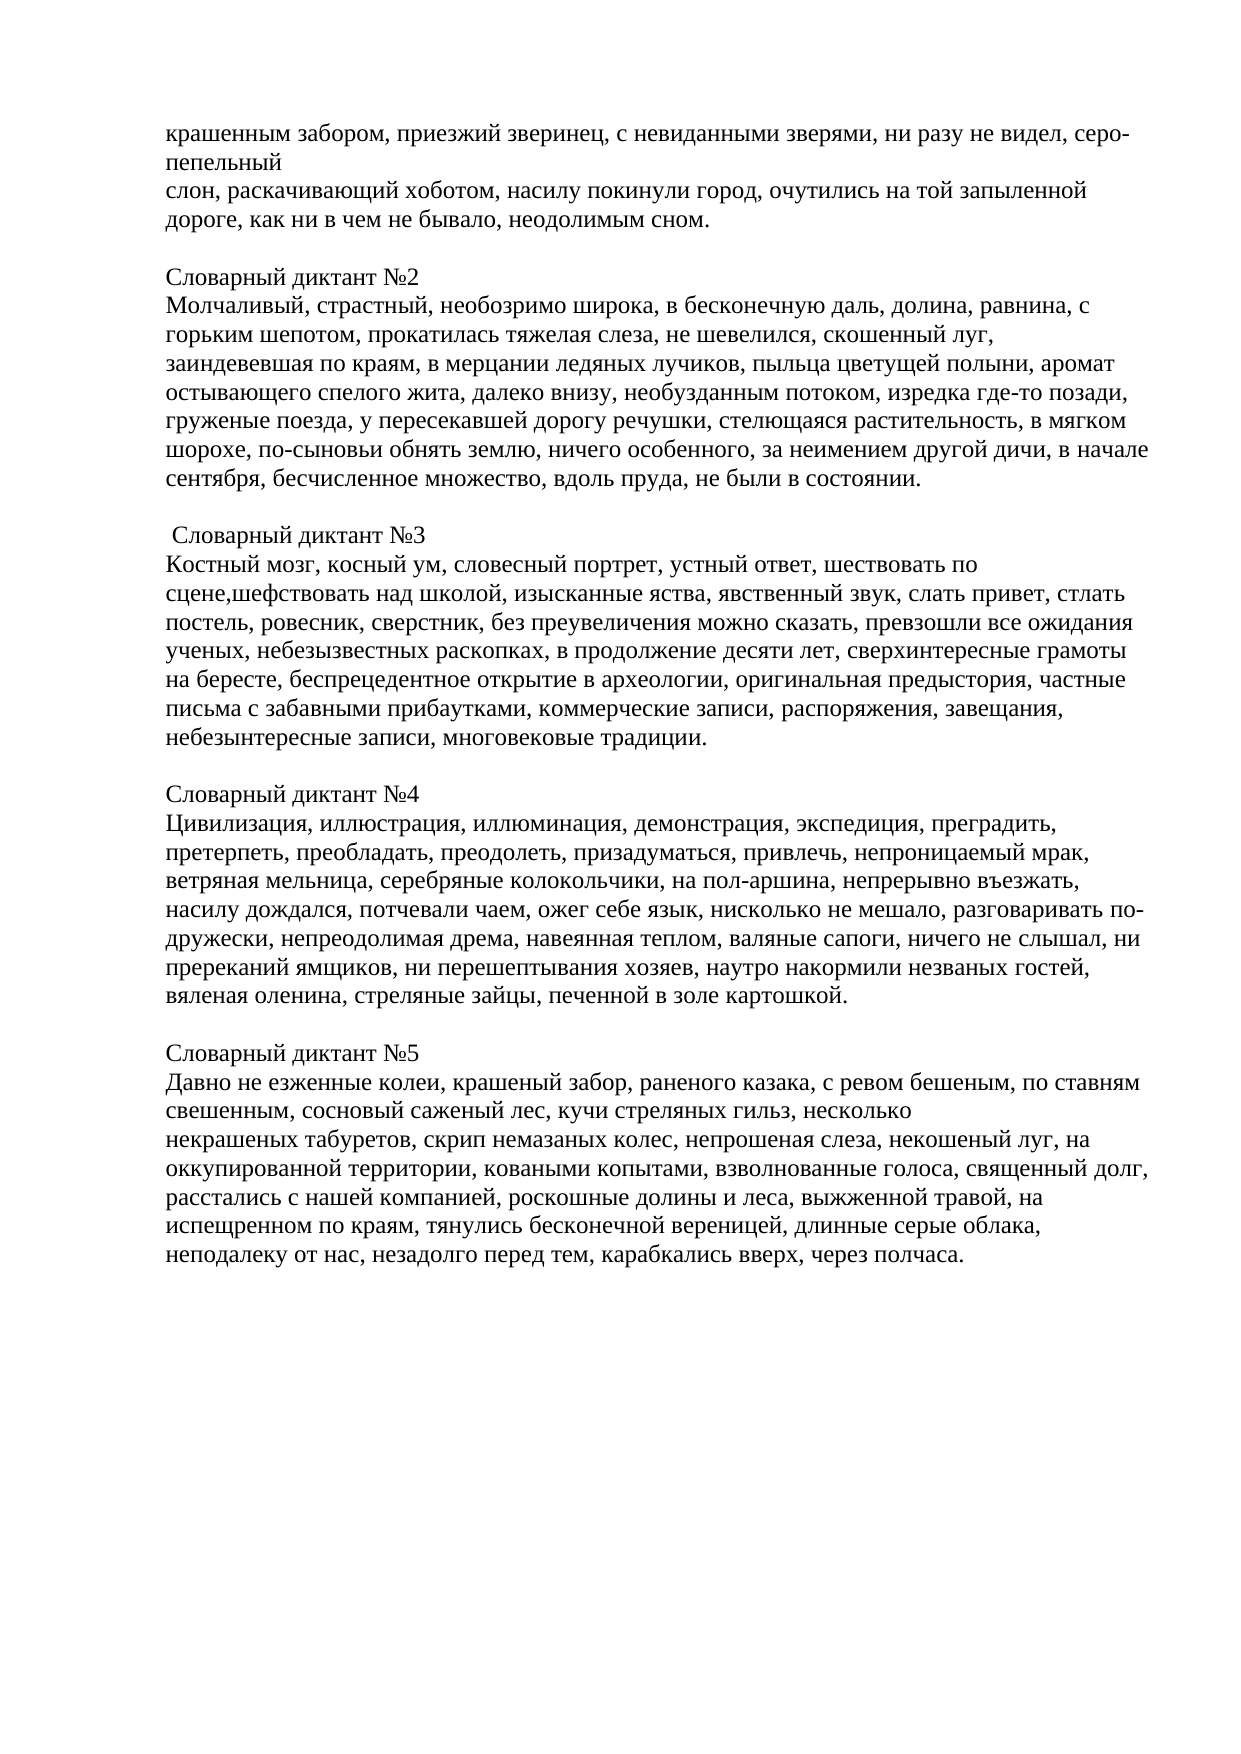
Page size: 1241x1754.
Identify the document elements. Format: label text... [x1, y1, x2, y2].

text крашенным забором, приезжий зверинец, с невиданными зверями, ни разу не видел, серо-пепельный слон, раскачивающий хоботом, насилу покинули город, очутились на той запыленной дороге, как ни в чем не бывало, неодолимым сном. Словарный диктант №2 Молчаливый, страстный, необозримо широка, в бесконечную даль, долина, равнина, с горьким шепотом, прокатилась тяжелая слеза, не шевелился, скошенный луг, заиндевевшая по краям, в мерцании ледяных лучиков, пыльца цветущей полыни, аромат остывающего спелого жита, далеко внизу, необузданным потоком, изредка где-то позади, груженые поезда, у пересекавшей дорогу речушки, стелющаяся растительность, в мягком шорохе, по-сыновьи обнять землю, ничего особенного, за неимением другой дичи, в начале сентября, бесчисленное множество, вдоль пруда, не были в состоянии. Словарный диктант №3 Костный мозг, косный ум, словесный портрет, устный ответ, шествовать по сцене,шефствовать над школой, изысканные яства, явственный звук, слать привет, стлать постель, ровесник, сверстник, без преувеличения можно сказать, превзошли все ожидания ученых, небезызвестных раскопках, в продолжение десяти лет, сверхинтересные грамоты на бересте, беспрецедентное открытие в археологии, оригинальная предыстория, частные письма с забавными прибаутками, коммерческие записи, распоряжения, завещания, небезынтересные записи, многовековые традиции. Словарный диктант №4 Цивилизация, иллюстрация, иллюминация, демонстрация, экспедиция, преградить, претерпеть, преобладать, преодолеть, призадуматься, привлечь, непроницаемый мрак, ветряная мельница, серебряные колокольчики, на пол-аршина, непрерывно въезжать, насилу дождался, потчевали чаем, ожег себе язык, нисколько не мешало, разговаривать по-дружески, непреодолимая дрема, навеянная теплом, валяные сапоги, ничего не слышал, ни пререканий ямщиков, ни перешептывания хозяев, наутро накормили незваных гостей, вяленая оленина, стреляные зайцы, печенной в золе картошкой. Словарный диктант №5 Давно не езженные колеи, крашеный забор, раненого казака, с ревом бешеным, по ставням свешенным, сосновый саженый лес, кучи стреляных гильз, несколько некрашеных табуретов, скрип немазаных колес, непрошеная слеза, некошеный луг, на оккупированной территории, коваными копытами, взволнованные голоса, священный долг, расстались с нашей компанией, роскошные долины и леса, выжженной травой, на испещренном по краям, тянулись бесконечной вереницей, длинные серые облака, неподалеку от нас, незадолго перед тем, карабкались вверх, через полчаса. [165, 118, 1158, 1268]
